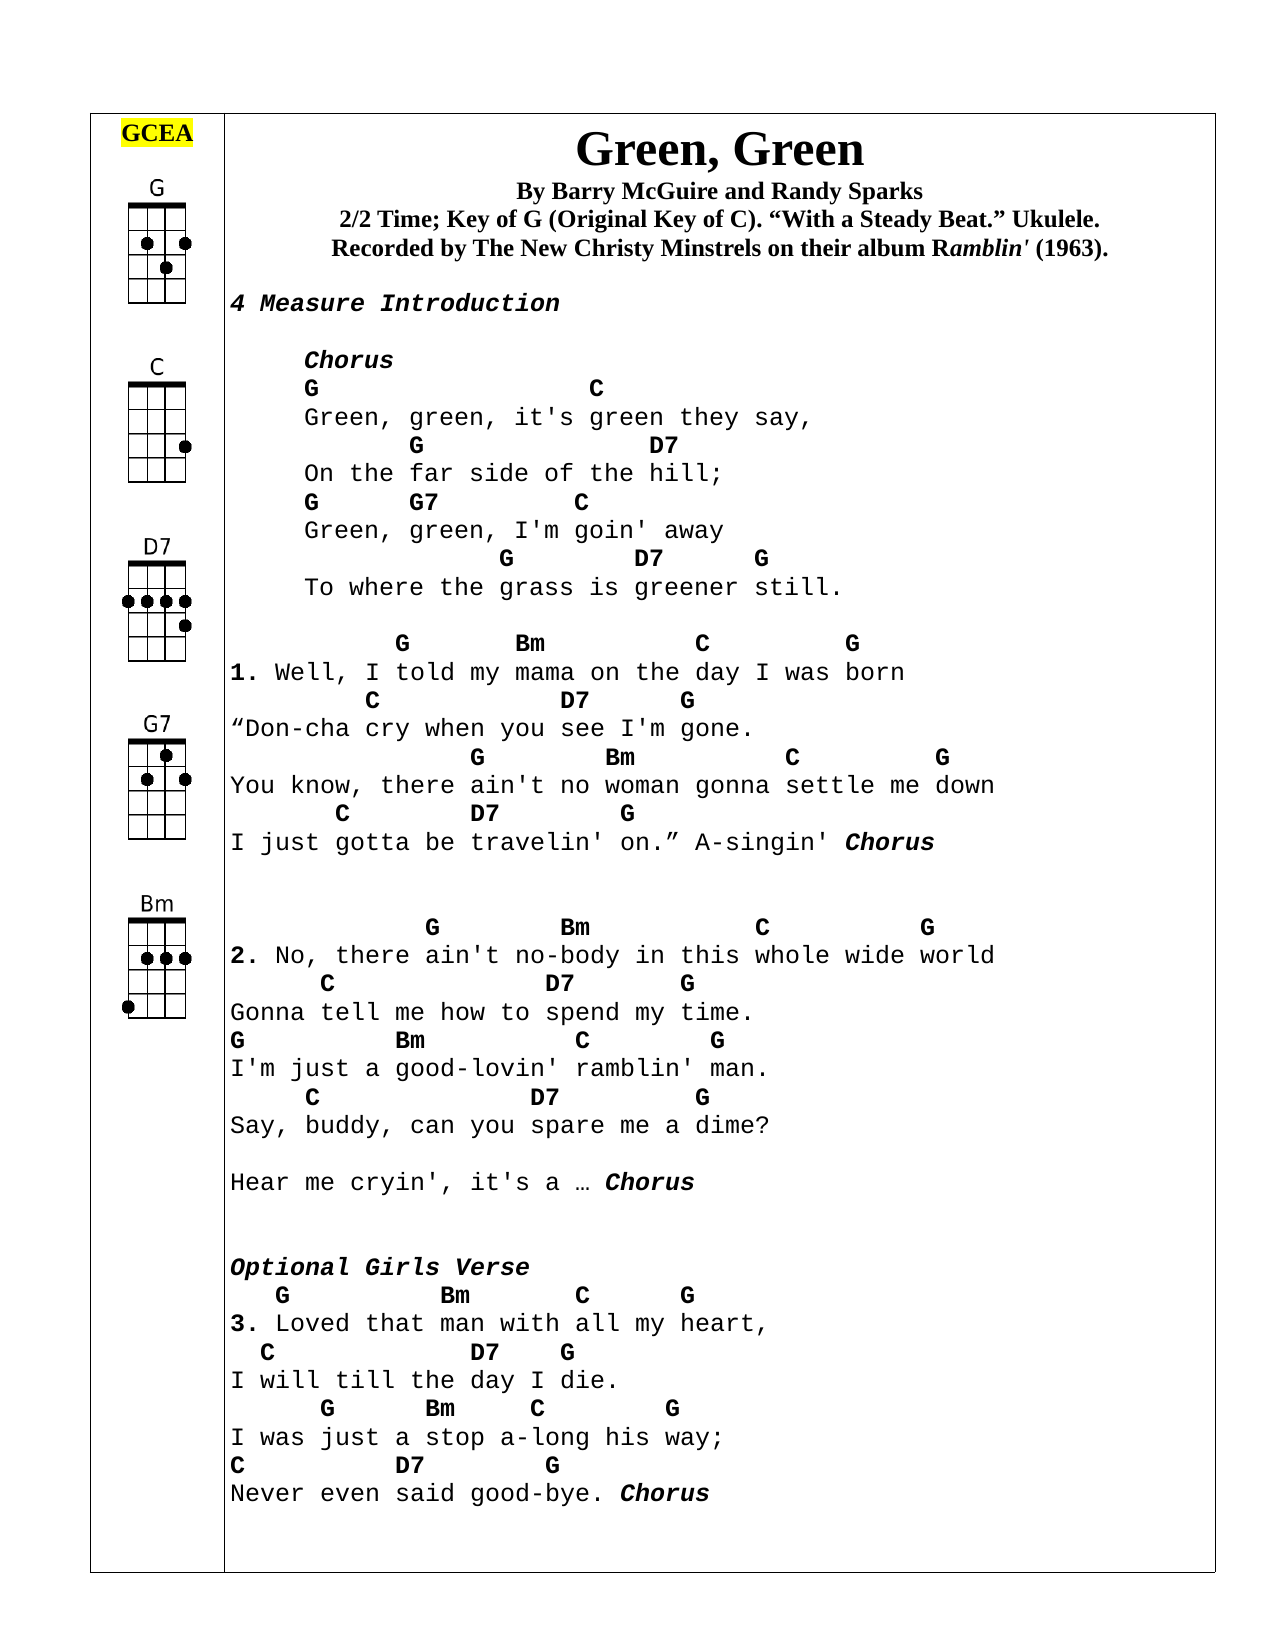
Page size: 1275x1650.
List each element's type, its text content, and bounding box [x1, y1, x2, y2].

table_header [91, 355, 100, 504]
table_header GCEA [91, 114, 224, 354]
picture [100, 175, 214, 326]
table_header Green, Green By Barry McGuire and Randy Sparks 2/2 Time; Key of G (Original Key of C). “With a Steady Beat.” Ukulele. Recorded by The New Christy Minstrels on their album Ramblin' (1963). 4 Measure Introduction Chorus G C Green, green, it's green they say, G D7 On the far side of the hill; G G7 C Green, green, I'm goin' away G D7 G To where the grass is greener still. G Bm C G 1. Well, I told my mama on the day I was born C D7 G “Don-cha cry when you see I'm gone. G Bm C G You know, there ain't no woman gonna settle me down C D7 G I just gotta be travelin' on.” A-singin' Chorus G Bm C G 2. No, there ain't no-body in this whole wide world C D7 G Gonna tell me how to spend my time. G Bm C G I'm just a good-lovin' ramblin' man. C D7 G Say, buddy, can you spare me a dime? Hear me cryin', it's a … Chorus Optional Girls Verse G Bm C G 3. Loved that man with all my heart, C D7 G I will till the day I die. G Bm C G I was just a stop a-long his way; C D7 G Never even said good-bye. Chorus [225, 114, 1215, 1572]
picture [100, 890, 214, 1041]
picture [100, 533, 214, 684]
picture [100, 354, 214, 505]
table_header [214, 355, 224, 504]
picture [100, 712, 214, 862]
table_header [91, 505, 224, 1572]
